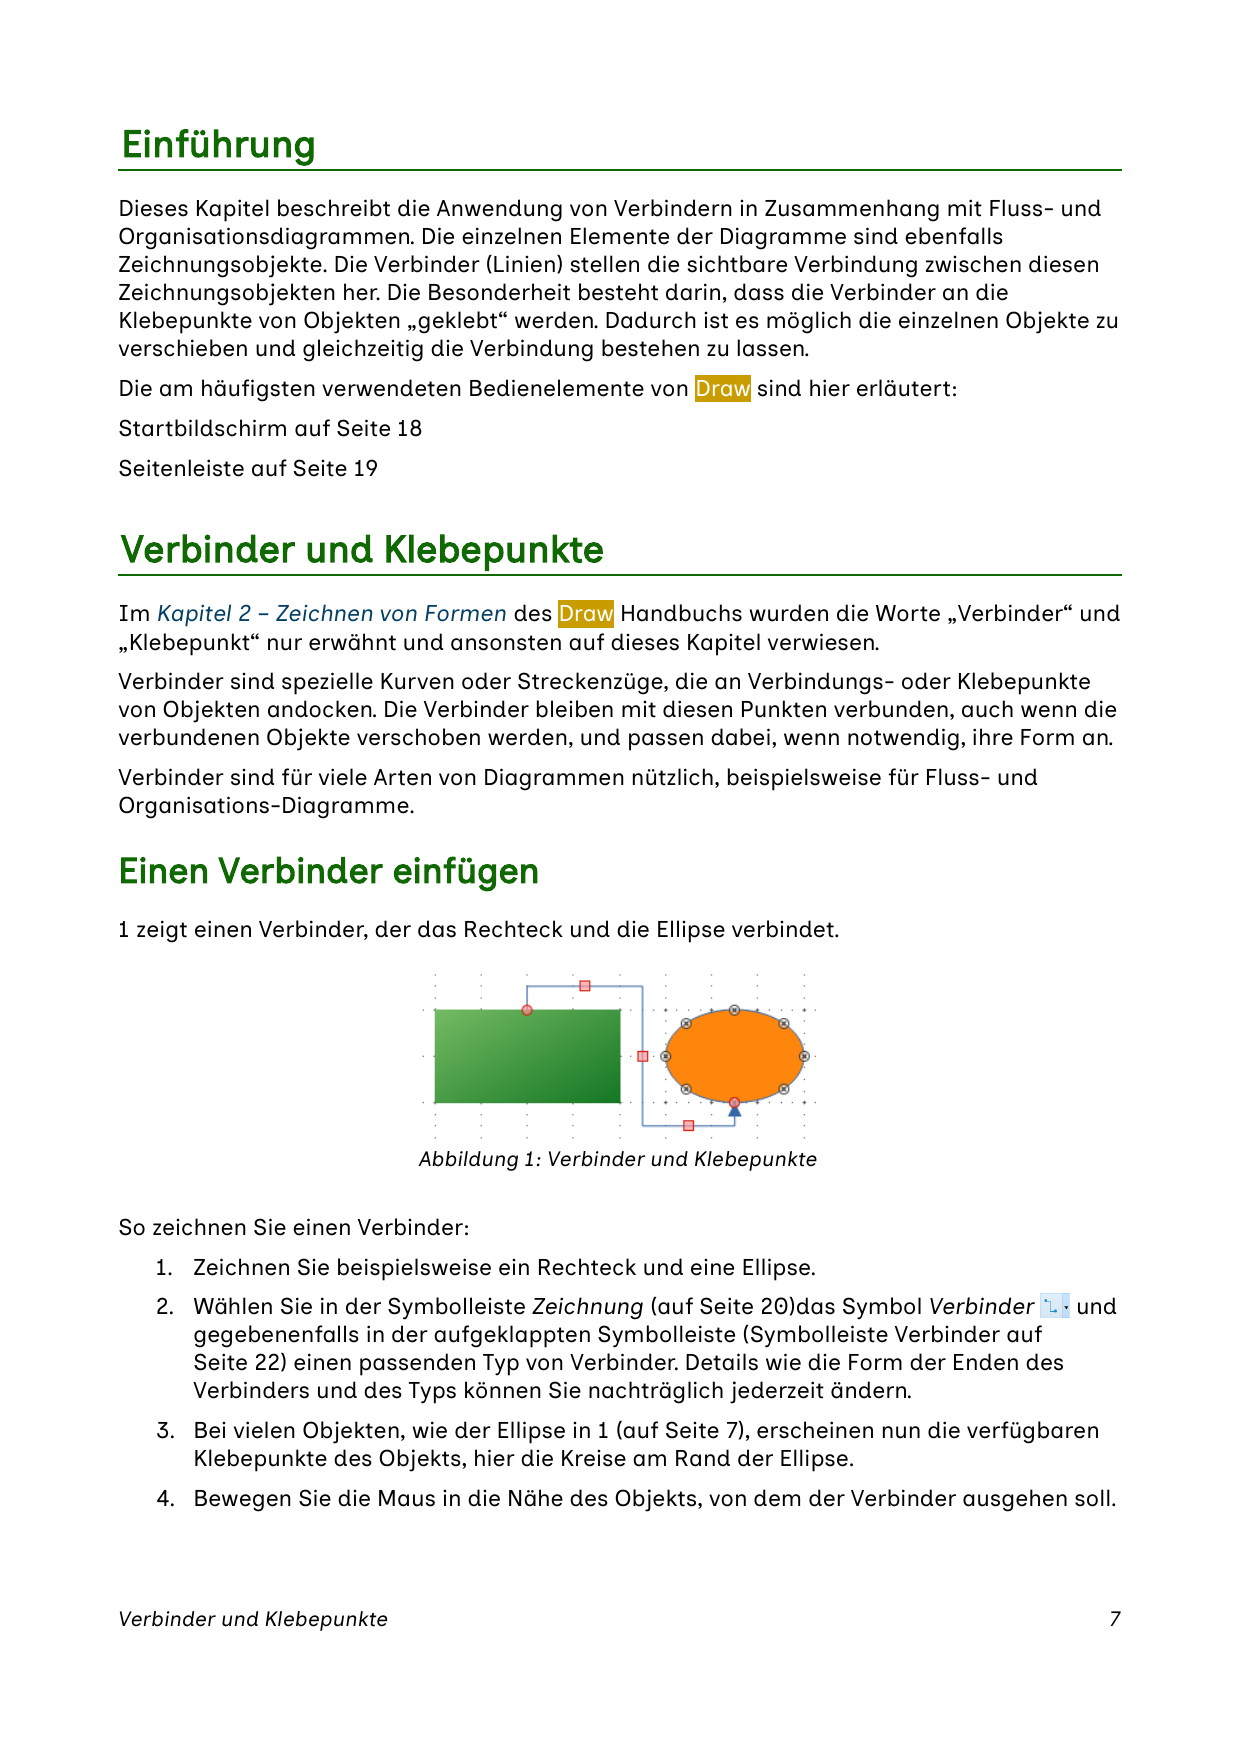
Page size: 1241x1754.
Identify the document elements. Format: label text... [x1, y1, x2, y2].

list Bei vielen Objekten, wie der Ellipse in Abbildung 1 (auf Seite 7), erscheinen nun die verfügbaren Klebepunkte des Objekts, hier die Kreise am Rand der Ellipse. [156, 1417, 1122, 1473]
subtitle Einführung [118, 118, 1122, 169]
text So zeichnen Sie einen Verbinder: [118, 1213, 1122, 1241]
text Seitenleiste auf Seite 18 [118, 454, 1122, 482]
subtitle Einen Verbinder einfügen [118, 849, 1122, 892]
picture [418, 972, 822, 1147]
subtitle Verbinder und Klebepunkte [118, 523, 1122, 574]
text Die am häufigsten verwendeten Bedienelemente von Draw sind hier erläutert: [118, 374, 1122, 402]
text Im Kapitel 2 – Zeichnen von Formen des Draw Handbuchs wurden die Worte „Verbinder“ und „Klebepunkt“ nur erwähnt und ansonsten auf dieses Kapitel verwiesen. [118, 600, 1122, 656]
text Startbildschirm auf Seite 17 [118, 414, 1122, 442]
text Verbinder sind spezielle Kurven oder Streckenzüge, die an Verbindungs- oder Klebepunkte von Objekten andocken. Die Verbinder bleiben mit diesen Punkten verbunden, auch wenn die verbundenen Objekte verschoben werden, und passen dabei, wenn notwendig, ihre Form an. [118, 668, 1122, 752]
text Abbildung 1 zeigt einen Verbinder, der das Rechteck und die Ellipse verbindet. [118, 915, 1122, 943]
list Zeichnen Sie beispielsweise ein Rechteck und eine Ellipse. [156, 1253, 1122, 1281]
text Verbinder sind für viele Arten von Diagrammen nützlich, beispielsweise für Fluss- und Organisations-Diagramme. [118, 763, 1122, 819]
list Wählen Sie in der Symbolleiste Zeichnung (auf Seite 19)das Symbol Verbinder und gegebenenfalls in der aufgeklappten Symbolleiste (Symbolleiste Verbinder auf Seite 21) einen passenden Typ von Verbinder. Details wie die Form der Enden des Verbinders und des Typs können Sie nachträglich jederzeit ändern. [156, 1293, 1122, 1405]
list Bewegen Sie die Maus in die Nähe des Objekts, von dem der Verbinder ausgehen soll. [156, 1484, 1122, 1512]
text Dieses Kapitel beschreibt die Anwendung von Verbindern in Zusammenhang mit Fluss- und Organisationsdiagrammen. Die einzelnen Elemente der Diagramme sind ebenfalls Zeichnungsobjekte. Die Verbinder (Linien) stellen die sichtbare Verbindung zwischen diesen Zeichnungsobjekten her. Die Besonderheit besteht darin, dass die Verbinder an die Klebepunkte von Objekten „geklebt“ werden. Dadurch ist es möglich die einzelnen Objekte zu verschieben und gleichzeitig die Verbindung bestehen zu lassen. [118, 194, 1122, 363]
text Abbildung 1: Verbinder und Klebepunkte [419, 1147, 821, 1172]
picture [1040, 1293, 1070, 1318]
